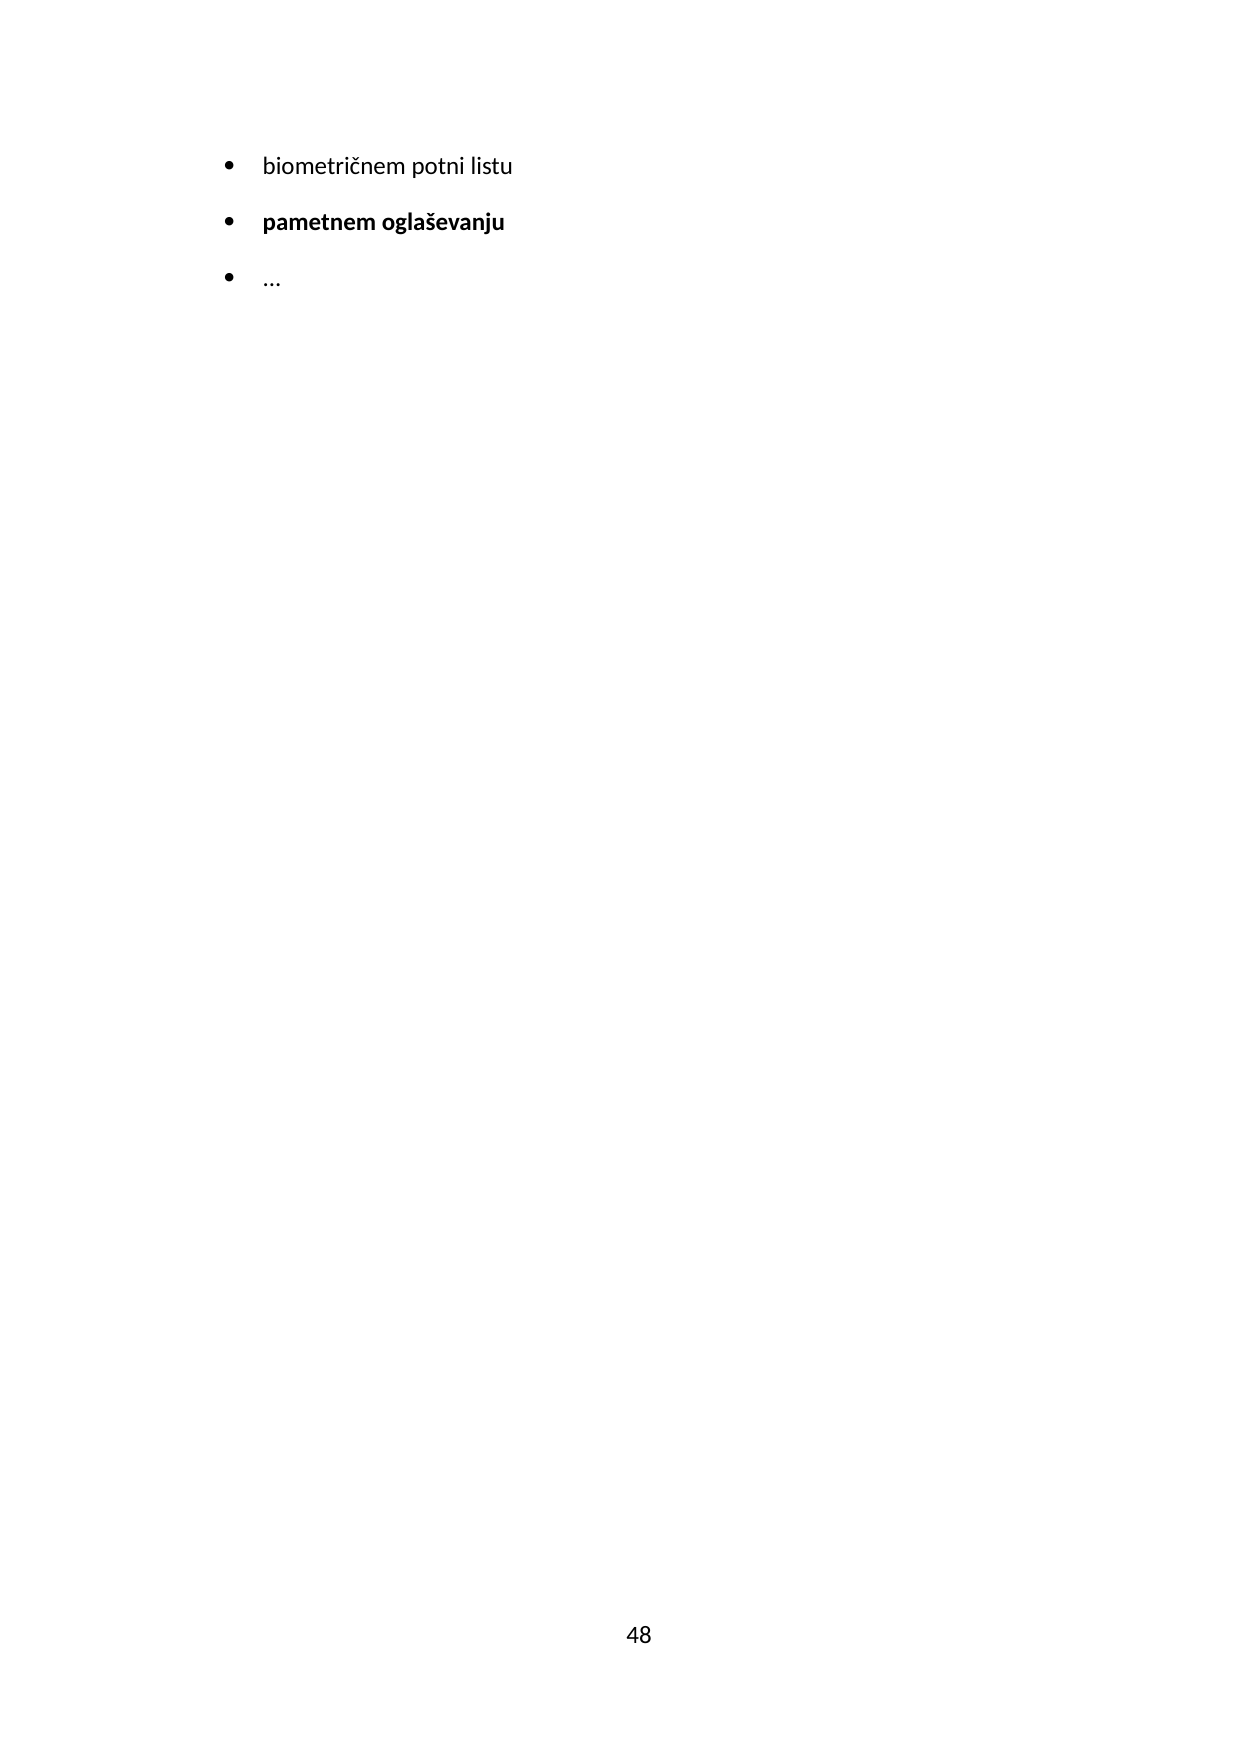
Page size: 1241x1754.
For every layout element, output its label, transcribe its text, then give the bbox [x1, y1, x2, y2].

list ... [225, 262, 1090, 292]
list biometričnem potni listu [225, 150, 1090, 181]
list pametnem oglaševanju [225, 206, 1090, 236]
